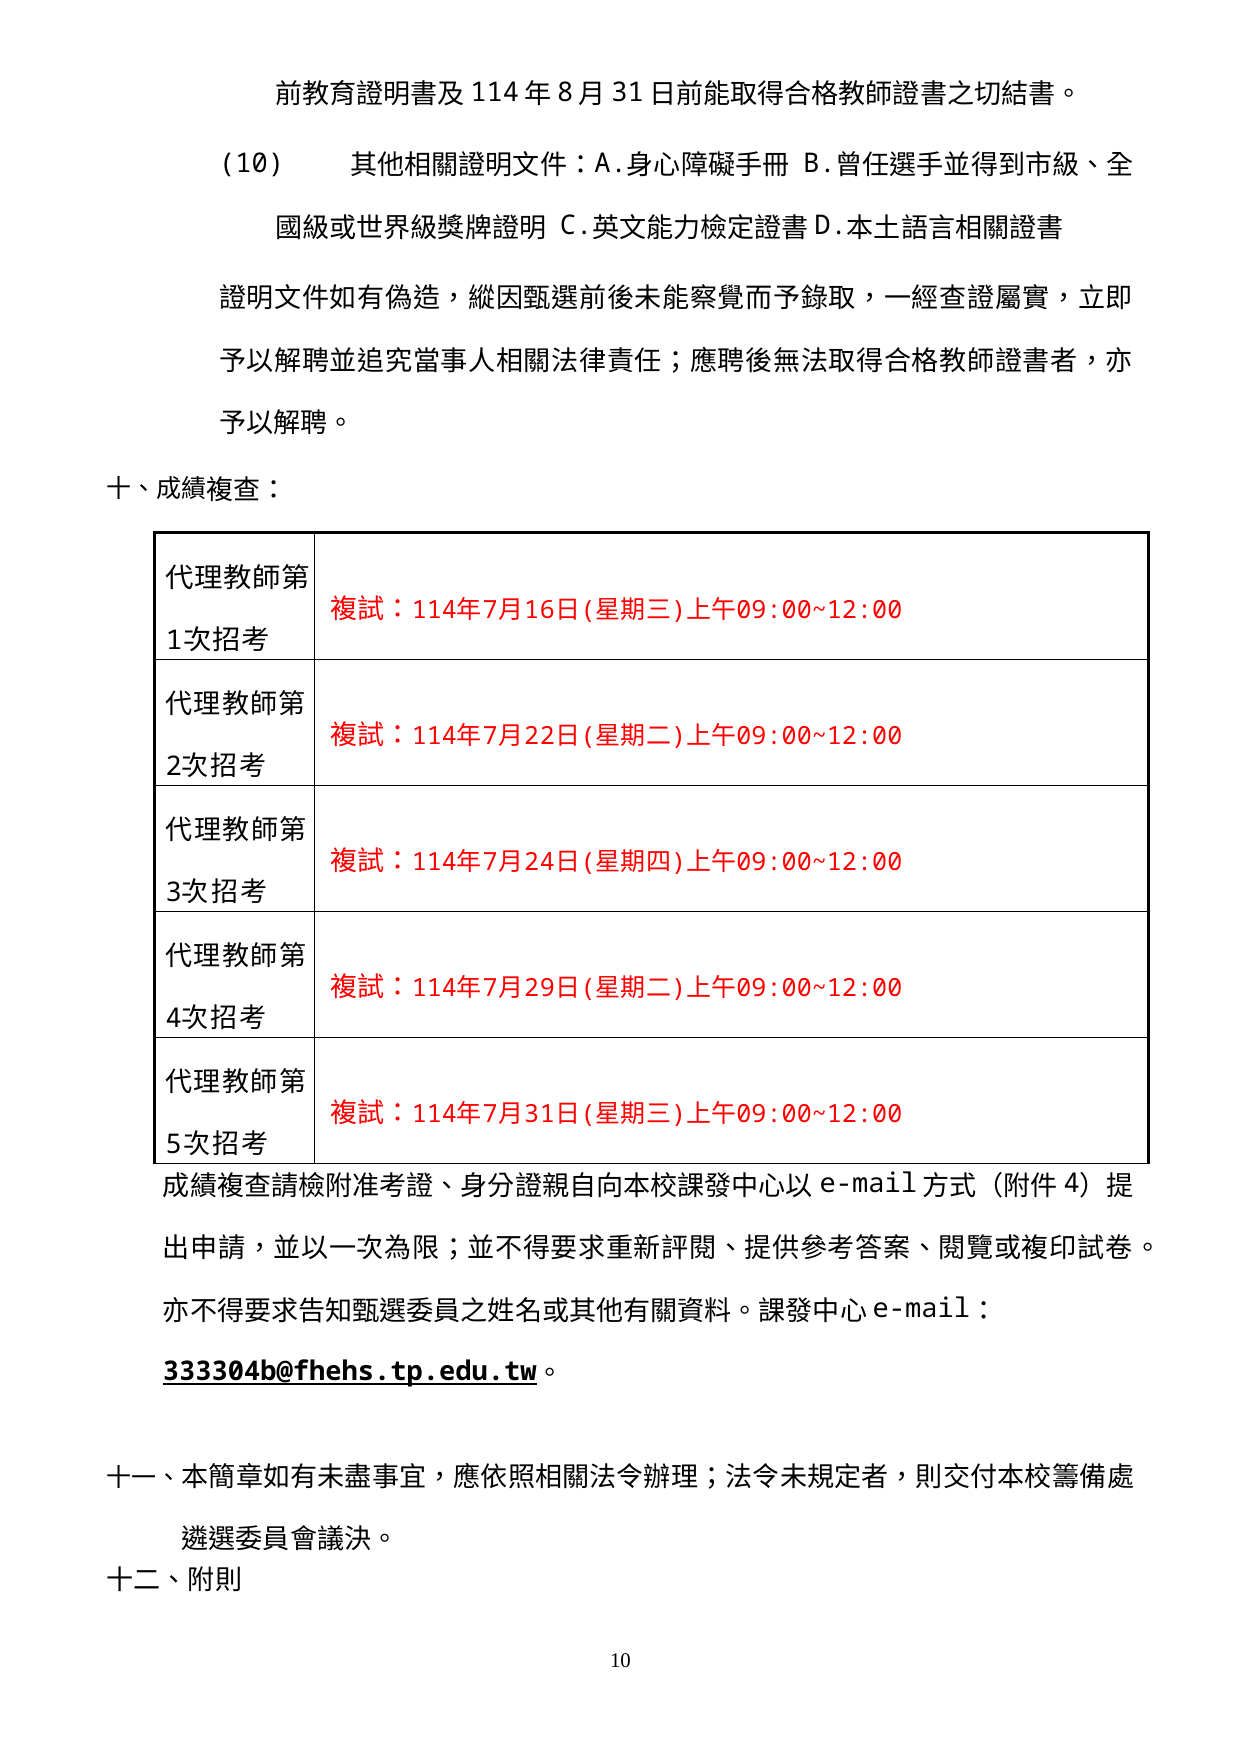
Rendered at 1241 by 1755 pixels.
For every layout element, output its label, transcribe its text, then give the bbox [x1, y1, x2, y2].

table_cell 代理教師第2次招考 [156, 660, 314, 785]
table_header 代理教師第1次招考 [156, 534, 314, 659]
list 其他相關證明文件：A.身心障礙手冊 B.曾任選手並得到市級、全國級或世界級獎牌證明 C.英文能力檢定證書D.本土語言相關證書 [219, 143, 1134, 268]
table_header 複試：114年7月16日(星期三)上午09:00~12:00 [315, 534, 1147, 659]
table_cell 代理教師第4次招考 [156, 912, 314, 1037]
list 前教育證明書及114年8月31日前能取得合格教師證書之切結書。 [219, 72, 1134, 135]
text 十、成績複查： [106, 468, 1134, 531]
text 證明文件如有偽造，縱因甄選前後未能察覺而予錄取，一經查證屬實，立即予以解聘並追究當事人相關法律責任；應聘後無法取得合格教師證書者，亦予以解聘。 [219, 276, 1134, 464]
table_cell 代理教師第3次招考 [156, 786, 314, 911]
table_cell 複試：114年7月22日(星期二)上午09:00~12:00 [315, 660, 1147, 785]
table_cell 複試：114年7月31日(星期三)上午09:00~12:00 [315, 1038, 1147, 1163]
table_cell 複試：114年7月24日(星期四)上午09:00~12:00 [315, 786, 1147, 911]
table_cell 複試：114年7月29日(星期二)上午09:00~12:00 [315, 912, 1147, 1037]
text 成績複查請檢附准考證、身分證親自向本校課發中心以e-mail方式（附件4）提出申請，並以一次為限；並不得要求重新評閱、提供參考答案、閱覽或複印試卷。亦不得要求告知甄選委員之姓名或其他有關資料。課發中心e-mail： [163, 1164, 1134, 1351]
text 十二、附則 [106, 1558, 1134, 1620]
text 十一、本簡章如有未盡事宜，應依照相關法令辦理；法令未規定者，則交付本校籌備處遴選委員會議決。 [106, 1433, 1134, 1558]
text 333304b@fhehs.tp.edu.tw。 [163, 1351, 1134, 1414]
table_cell 代理教師第5次招考 [156, 1038, 314, 1163]
